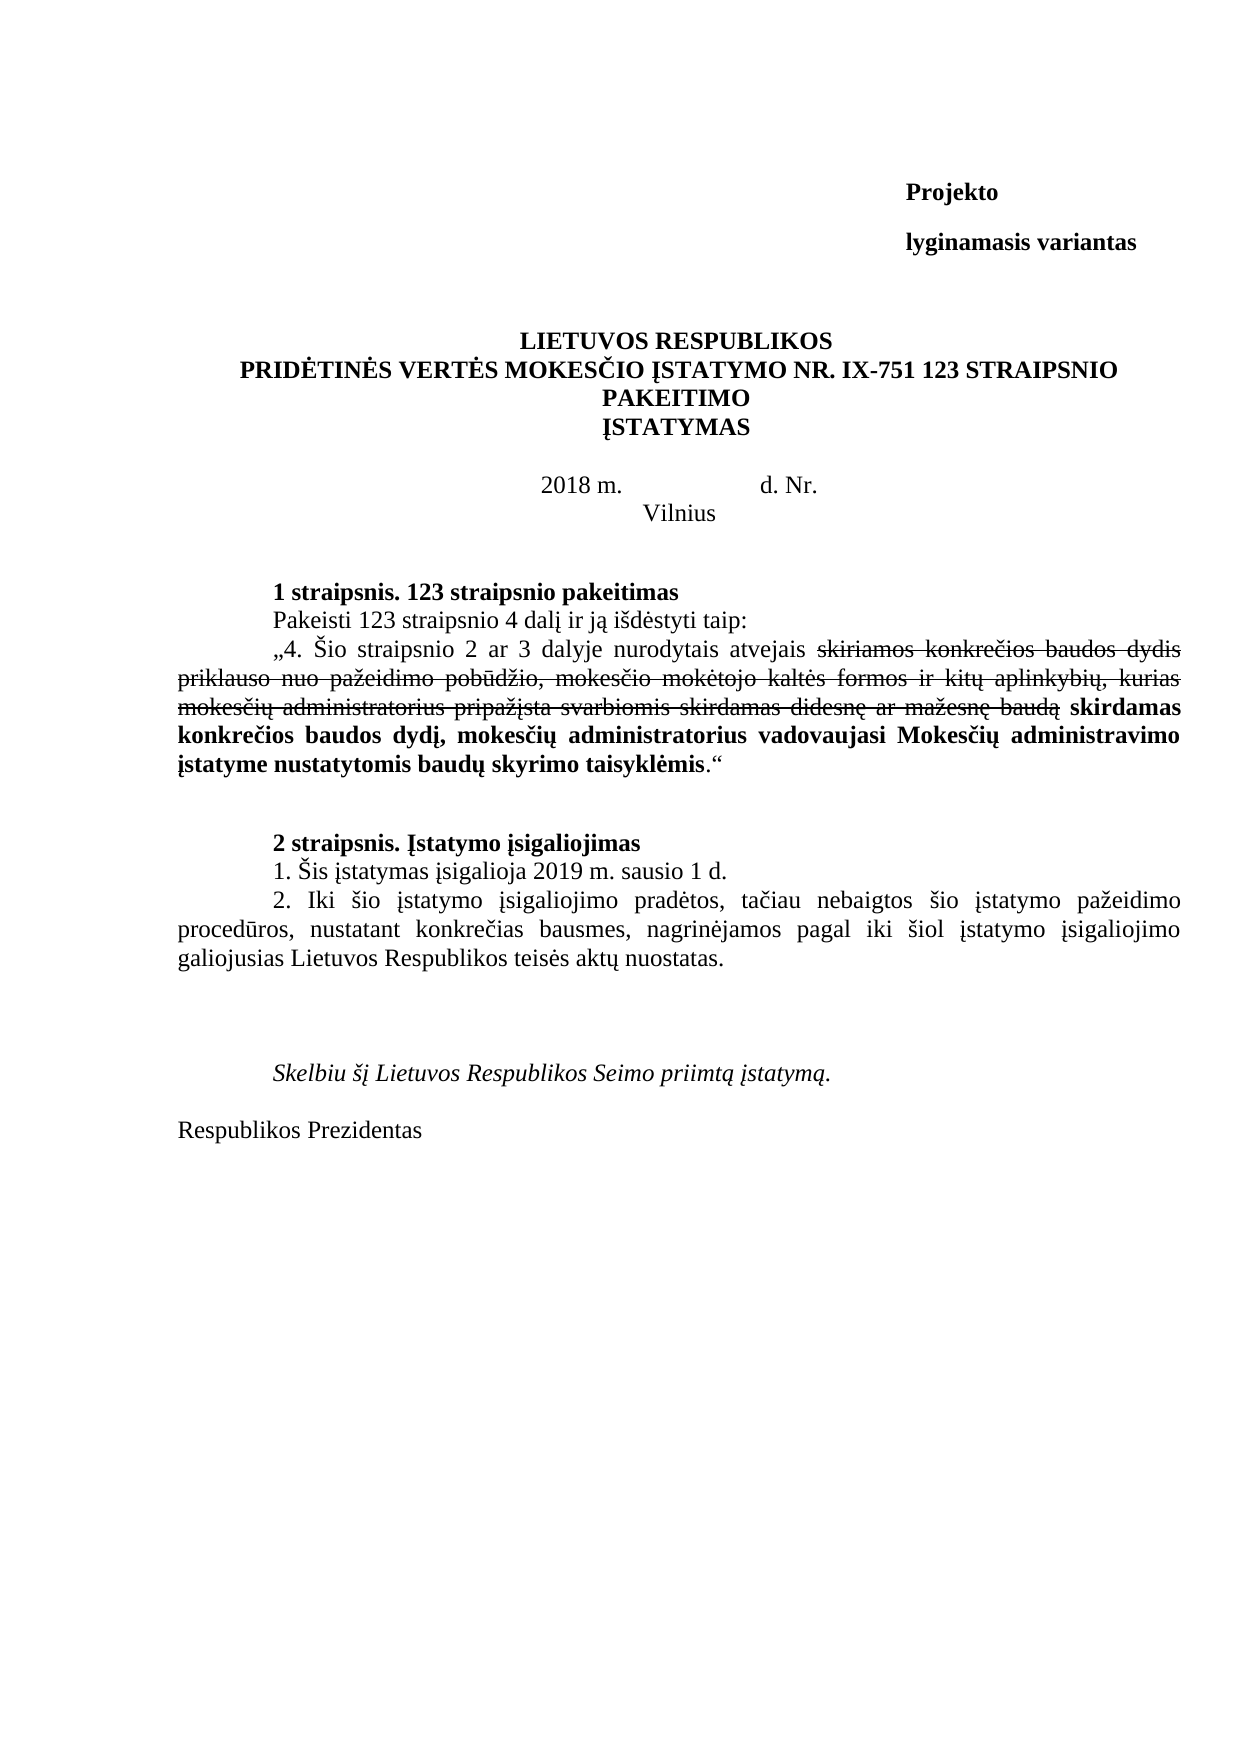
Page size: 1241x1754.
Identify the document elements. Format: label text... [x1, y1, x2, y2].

text Respublikos Prezidentas [177, 1115, 1181, 1144]
text 2018 m. d. Nr. [177, 470, 1181, 498]
text ĮSTATYMAS [177, 412, 1181, 441]
text 2. Iki šio įstatymo įsigaliojimo pradėtos, tačiau nebaigtos šio įstatymo pažeidimo procedūros, nustatant konkrečias bausmes, nagrinėjamos pagal iki šiol įstatymo įsigaliojimo galiojusias Lietuvos Respublikos teisės aktų nuostatas. [177, 885, 1181, 971]
text Skelbiu šį Lietuvos Respublikos Seimo priimtą įstatymą. [177, 1058, 1181, 1086]
text Pakeisti 123 straipsnio 4 dalį ir ją išdėstyti taip: [177, 606, 1181, 634]
text PRIDĖTINĖS VERTĖS MOKESČIO ĮSTATYMO NR. IX-751 123 STRAIPSNIO PAKEITIMO [177, 355, 1181, 412]
text 1. Šis įstatymas įsigalioja 2019 m. sausio 1 d. [177, 856, 1181, 885]
text Projekto [771, 177, 1181, 206]
text 1 straipsnis. 123 straipsnio pakeitimas [177, 577, 1181, 606]
text LIETUVOS RESPUBLIKOS [177, 326, 1181, 355]
text „4. Šio straipsnio 2 ar 3 dalyje nurodytais atvejais skiriamos konkrečios baudos dydis priklauso nuo pažeidimo pobūdžio, mokesčio mokėtojo kaltės formos ir kitų aplinkybių, kurias mokesčių administratorius pripažįsta svarbiomis skirdamas didesnę ar mažesnę baudą skirdamas konkrečios baudos dydį, mokesčių administratorius vadovaujasi Mokesčių administravimo įstatyme nustatytomis baudų skyrimo taisyklėmis.“ [177, 634, 1181, 679]
text lyginamasis variantas [236, 227, 1181, 256]
text „4. Šio straipsnio 2 ar 3 dalyje nurodytais atvejais skiriamos konkrečios baudos dydis priklauso nuo pažeidimo pobūdžio, mokesčio mokėtojo kaltės formos ir kitų aplinkybių, kurias mokesčių administratorius pripažįsta svarbiomis skirdamas didesnę ar mažesnę baudą skirdamas konkrečios baudos dydį, mokesčių administratorius vadovaujasi Mokesčių administravimo įstatyme nustatytomis baudų skyrimo taisyklėmis.“ [177, 680, 1181, 778]
text Vilnius [177, 498, 1181, 527]
text 2 straipsnis. Įstatymo įsigaliojimas [177, 828, 1181, 856]
